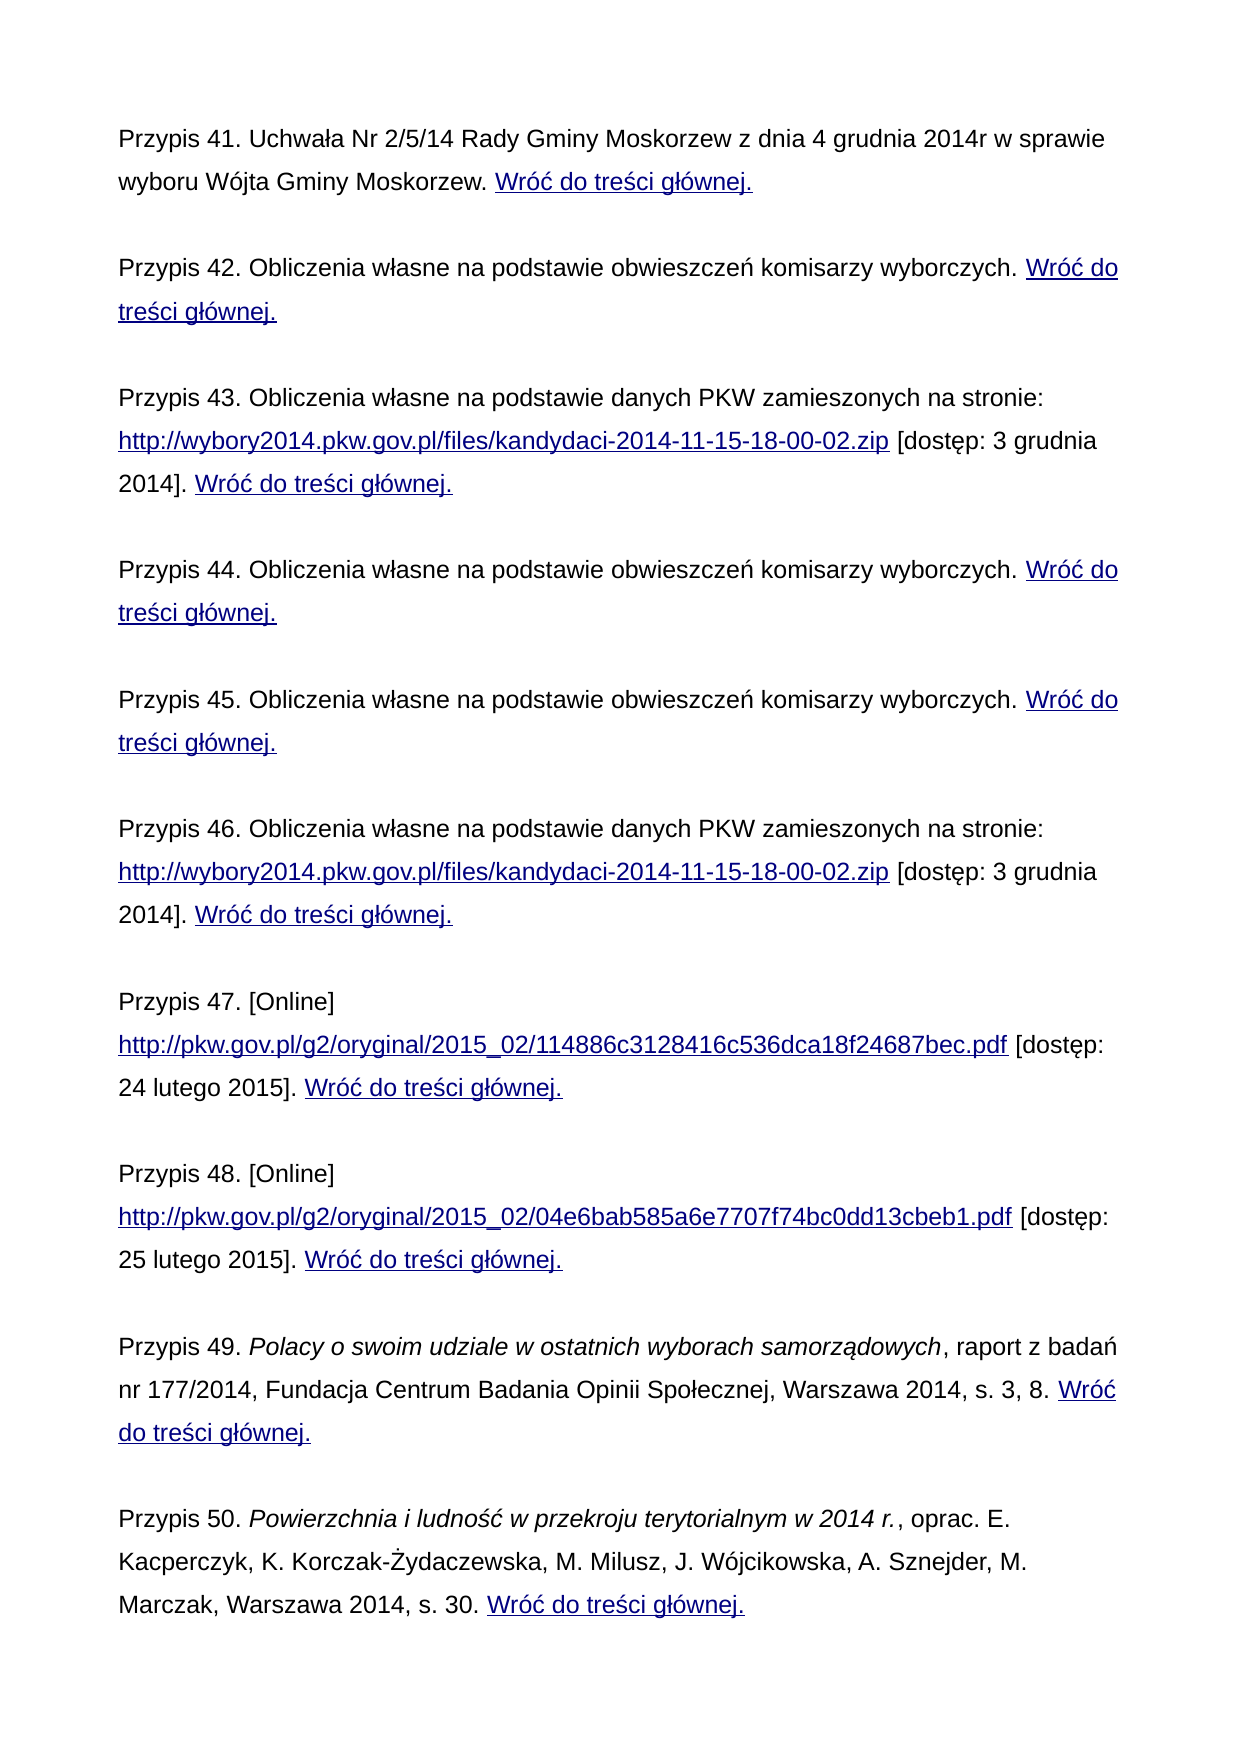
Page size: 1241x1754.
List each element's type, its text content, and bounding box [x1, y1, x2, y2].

text Przypis 50. Powierzchnia i ludność w przekroju terytorialnym w 2014 r., oprac. E. Kacperczyk, K. Korczak-Żydaczewska, M. Milusz, J. Wójcikowska, A. Sznejder, M. Marczak, Warszawa 2014, s. 30. Wróć do treści głównej. [118, 1504, 1122, 1619]
text Przypis 46. Obliczenia własne na podstawie danych PKW zamieszonych na stronie: http://wybory2014.pkw.gov.pl/files/kandydaci-2014-11-15-18-00-02.zip [dostęp: 3 grudnia 2014]. Wróć do treści głównej. [118, 814, 1122, 929]
text Przypis 48. [Online] http://pkw.gov.pl/g2/oryginal/2015_02/04e6bab585a6e7707f74bc0dd13cbeb1.pdf [dostęp: 25 lutego 2015]. Wróć do treści głównej. [118, 1159, 1122, 1274]
text Przypis 41. Uchwała Nr 2/5/14 Rady Gminy Moskorzew z dnia 4 grudnia 2014r w sprawie wyboru Wójta Gminy Moskorzew. Wróć do treści głównej. [118, 124, 1122, 196]
text Przypis 45. Obliczenia własne na podstawie obwieszczeń komisarzy wyborczych. Wróć do treści głównej. [118, 685, 1122, 757]
text Przypis 43. Obliczenia własne na podstawie danych PKW zamieszonych na stronie: http://wybory2014.pkw.gov.pl/files/kandydaci-2014-11-15-18-00-02.zip [dostęp: 3 grudnia 2014]. Wróć do treści głównej. [118, 383, 1122, 498]
text Przypis 42. Obliczenia własne na podstawie obwieszczeń komisarzy wyborczych. Wróć do treści głównej. [118, 253, 1122, 325]
text Przypis 49. Polacy o swoim udziale w ostatnich wyborach samorządowych, raport z badań nr 177/2014, Fundacja Centrum Badania Opinii Społecznej, Warszawa 2014, s. 3, 8. Wróć do treści głównej. [118, 1332, 1122, 1447]
text Przypis 44. Obliczenia własne na podstawie obwieszczeń komisarzy wyborczych. Wróć do treści głównej. [118, 555, 1122, 627]
text Przypis 47. [Online] http://pkw.gov.pl/g2/oryginal/2015_02/114886c3128416c536dca18f24687bec.pdf [dostęp: 24 lutego 2015]. Wróć do treści głównej. [118, 987, 1122, 1102]
